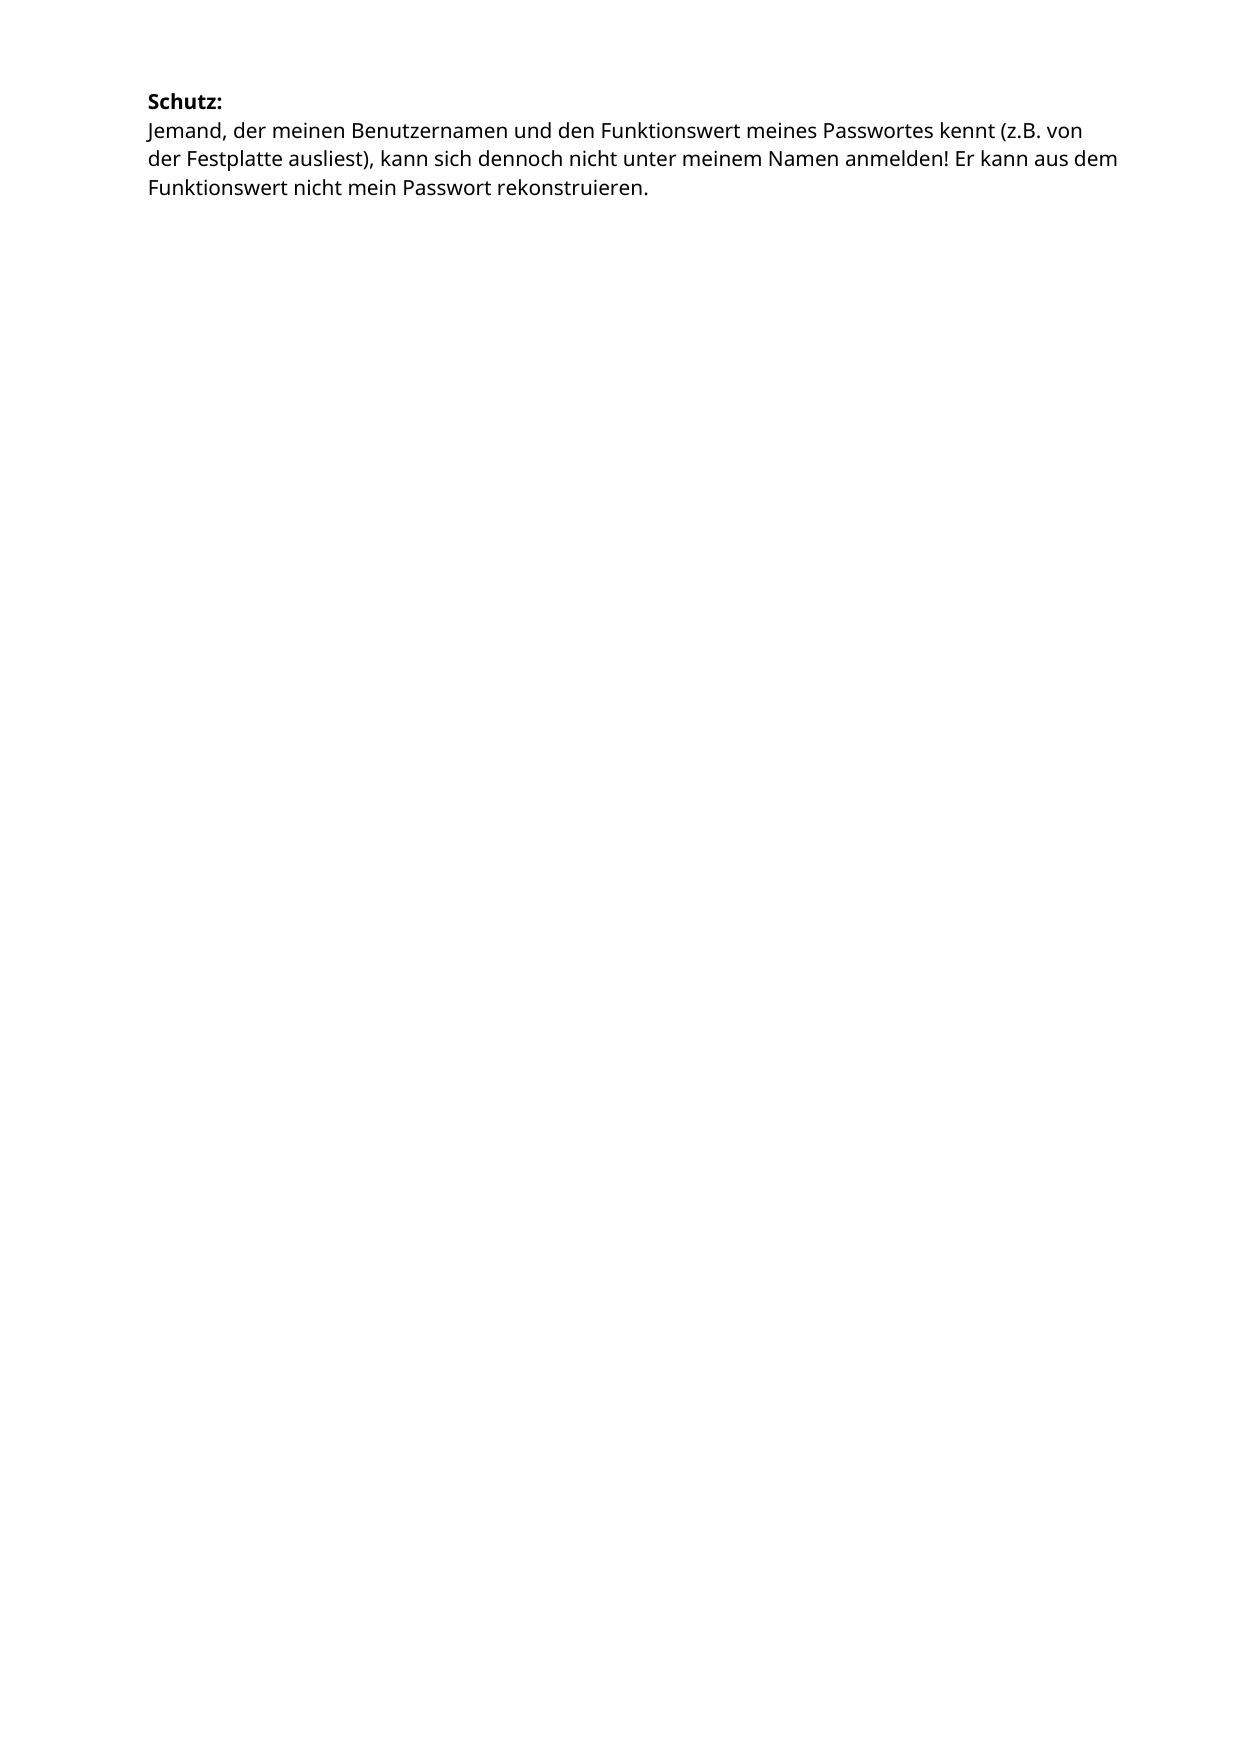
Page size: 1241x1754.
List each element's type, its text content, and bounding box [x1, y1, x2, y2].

text Jemand, der meinen Benutzernamen und den Funktionswert meines Passwortes kennt (z.B. von der Festplatte ausliest), kann sich dennoch nicht unter meinem Namen anmelden! Er kann aus dem Funktionswert nicht mein Passwort rekonstruieren. [148, 116, 1122, 201]
text Schutz: [148, 87, 1122, 116]
